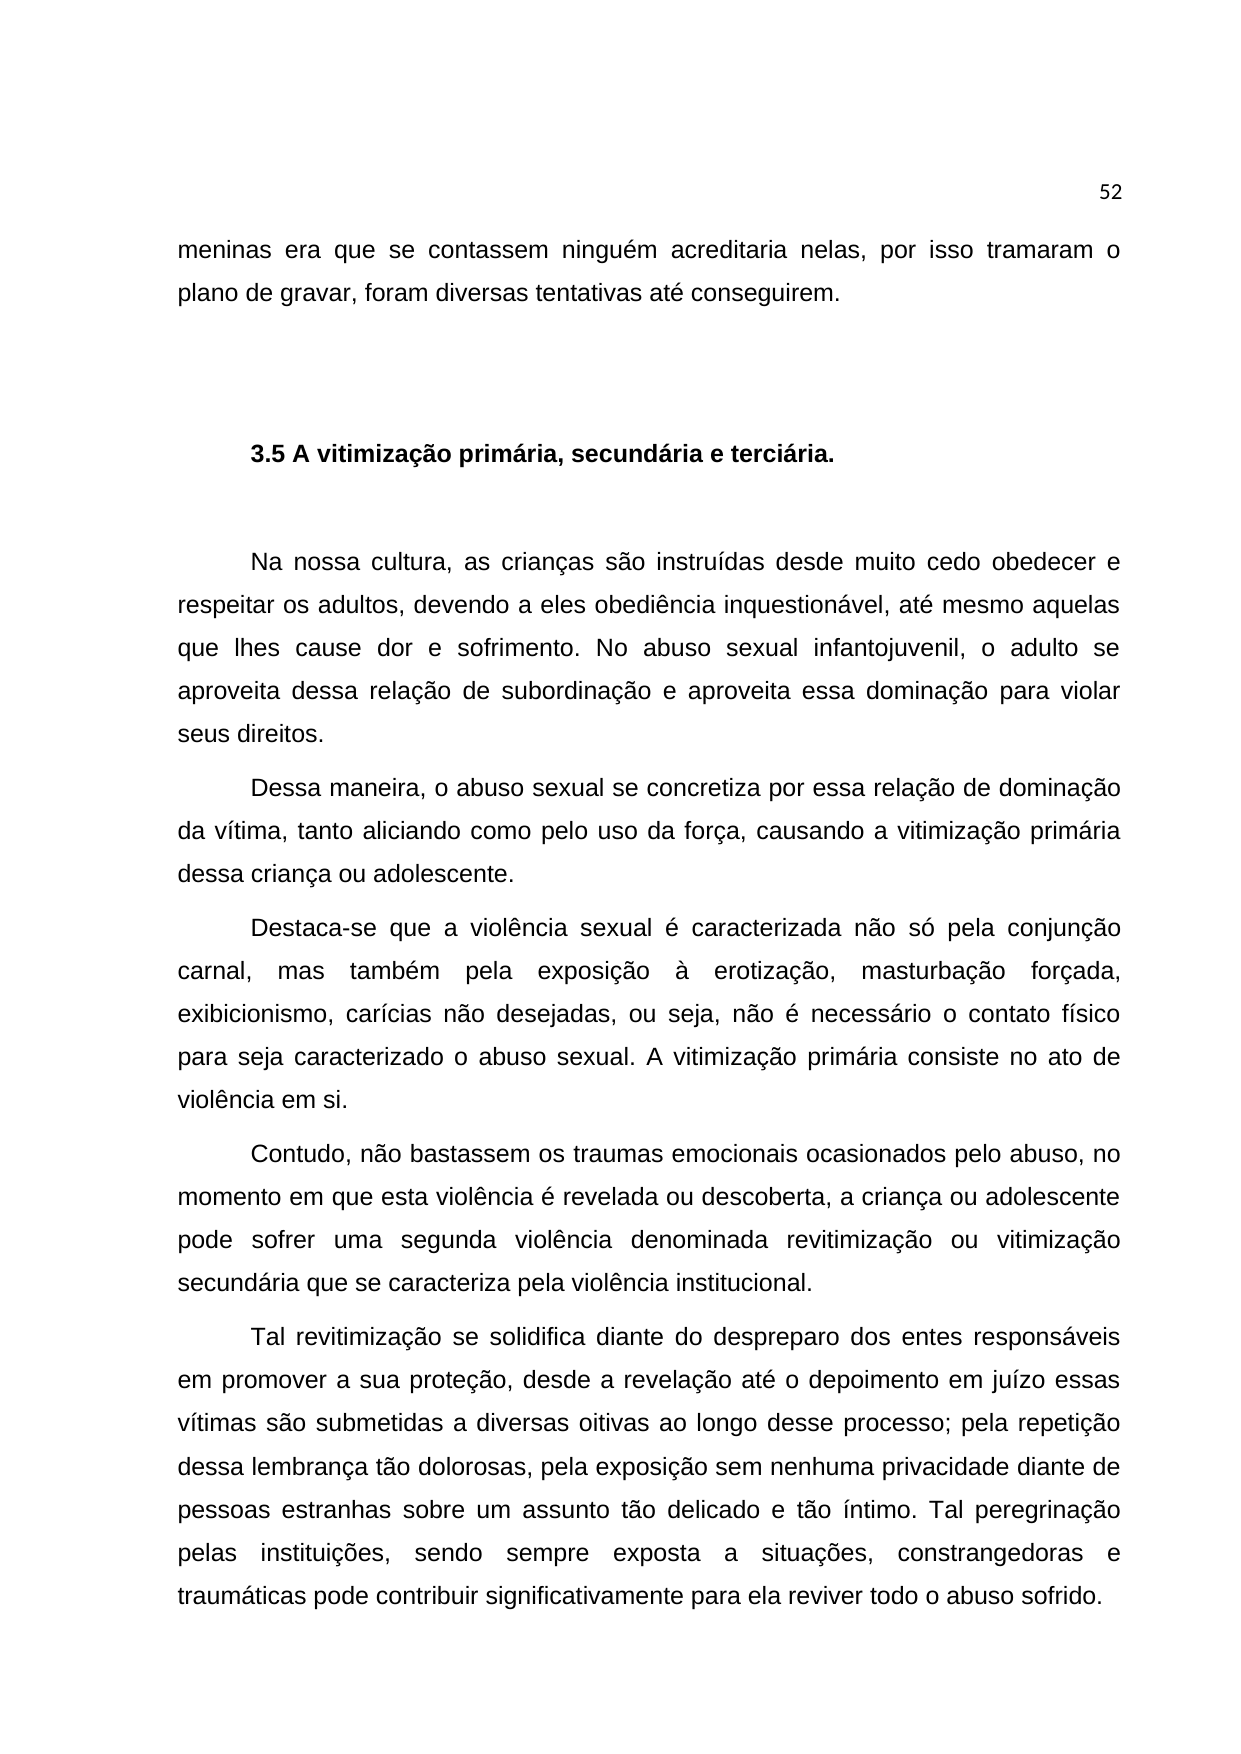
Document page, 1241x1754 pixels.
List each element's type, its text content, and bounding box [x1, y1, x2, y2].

text Na nossa cultura, as crianças são instruídas desde muito cedo obedecer e respeitar os adultos, devendo a eles obediência inquestionável, até mesmo aquelas que lhes cause dor e sofrimento. No abuso sexual infantojuvenil, o adulto se aproveita dessa relação de subordinação e aproveita essa dominação para violar seus direitos. [177, 547, 1122, 748]
text Contudo, não bastassem os traumas emocionais ocasionados pelo abuso, no momento em que esta violência é revelada ou descoberta, a criança ou adolescente pode sofrer uma segunda violência denominada revitimização ou vitimização secundária que se caracteriza pela violência institucional. [177, 1139, 1122, 1297]
text meninas era que se contassem ninguém acreditaria nelas, por isso tramaram o plano de gravar, foram diversas tentativas até conseguirem. [177, 235, 1122, 307]
text Destaca-se que a violência sexual é caracterizada não só pela conjunção carnal, mas também pela exposição à erotização, masturbação forçada, exibicionismo, carícias não desejadas, ou seja, não é necessário o contato físico para seja caracterizado o abuso sexual. A vitimização primária consiste no ato de violência em si. [177, 913, 1122, 1114]
text Tal revitimização se solidifica diante do despreparo dos entes responsáveis em promover a sua proteção, desde a revelação até o depoimento em juízo essas vítimas são submetidas a diversas oitivas ao longo desse processo; pela repetição dessa lembrança tão dolorosas, pela exposição sem nenhuma privacidade diante de pessoas estranhas sobre um assunto tão delicado e tão íntimo. Tal peregrinação pelas instituições, sendo sempre exposta a situações, constrangedoras e traumáticas pode contribuir significativamente para ela reviver todo o abuso sofrido. [177, 1322, 1122, 1610]
text 3.5 A vitimização primária, secundária e terciária. [177, 439, 1122, 468]
text Dessa maneira, o abuso sexual se concretiza por essa relação de dominação da vítima, tanto aliciando como pelo uso da força, causando a vitimização primária dessa criança ou adolescente. [177, 773, 1122, 888]
